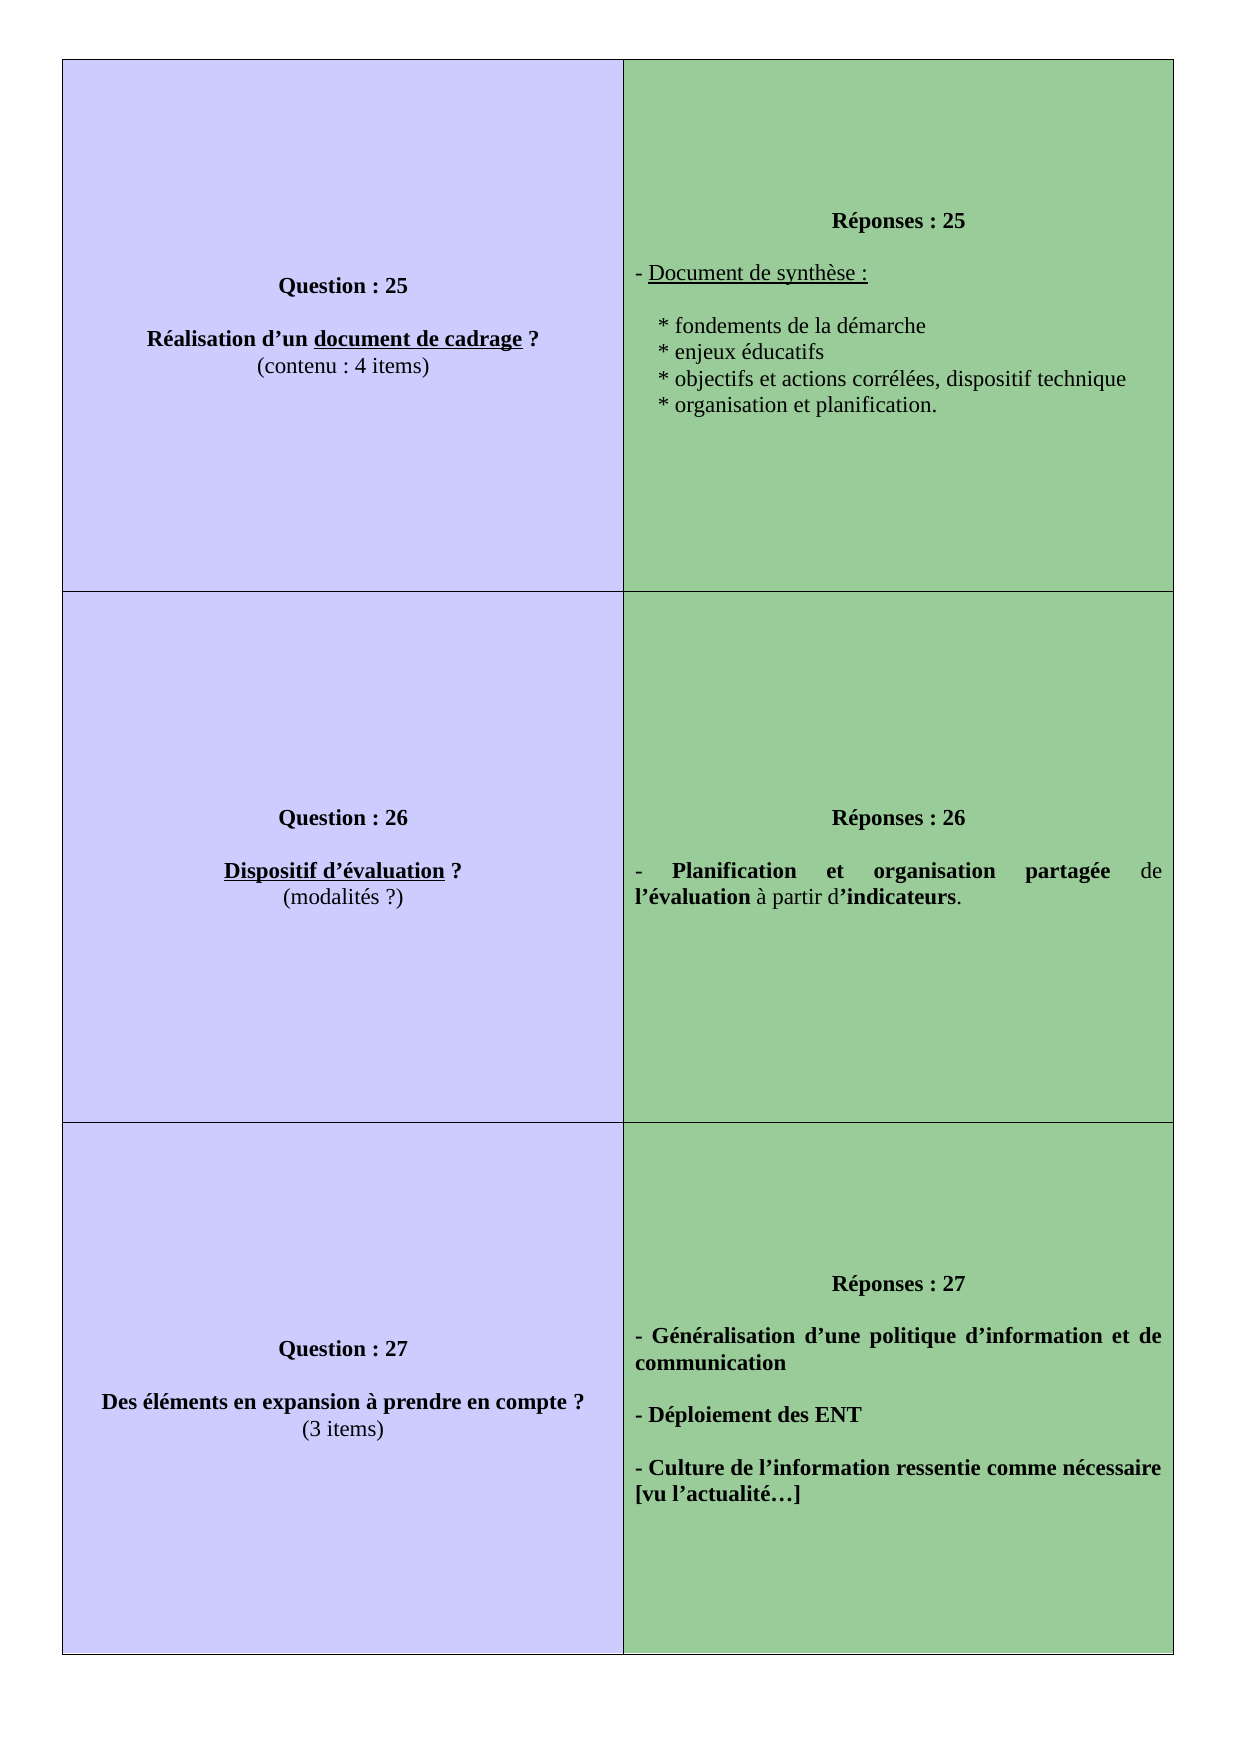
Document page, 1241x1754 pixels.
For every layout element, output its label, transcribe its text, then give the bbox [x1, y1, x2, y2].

table_cell Question : 25 Réalisation d’un document de cadrage ? (contenu : 4 items) [63, 60, 623, 591]
table_cell Question : 26 Dispositif d’évaluation ? (modalités ?) [63, 592, 623, 1122]
table_cell Réponses : 27 - Généralisation d’une politique d’information et de communication - Déploiement des ENT - Culture de l’information ressentie comme nécessaire [vu l’actualité…] [624, 1123, 1173, 1653]
table_cell Réponses : 25 - Document de synthèse : * fondements de la démarche * enjeux éducatifs * objectifs et actions corrélées, dispositif technique * organisation et planification. [624, 60, 1173, 591]
table_cell Réponses : 26 - Planification et organisation partagée de l’évaluation à partir d’indicateurs. [624, 592, 1173, 1122]
table_cell Question : 27 Des éléments en expansion à prendre en compte ? (3 items) [63, 1123, 623, 1653]
